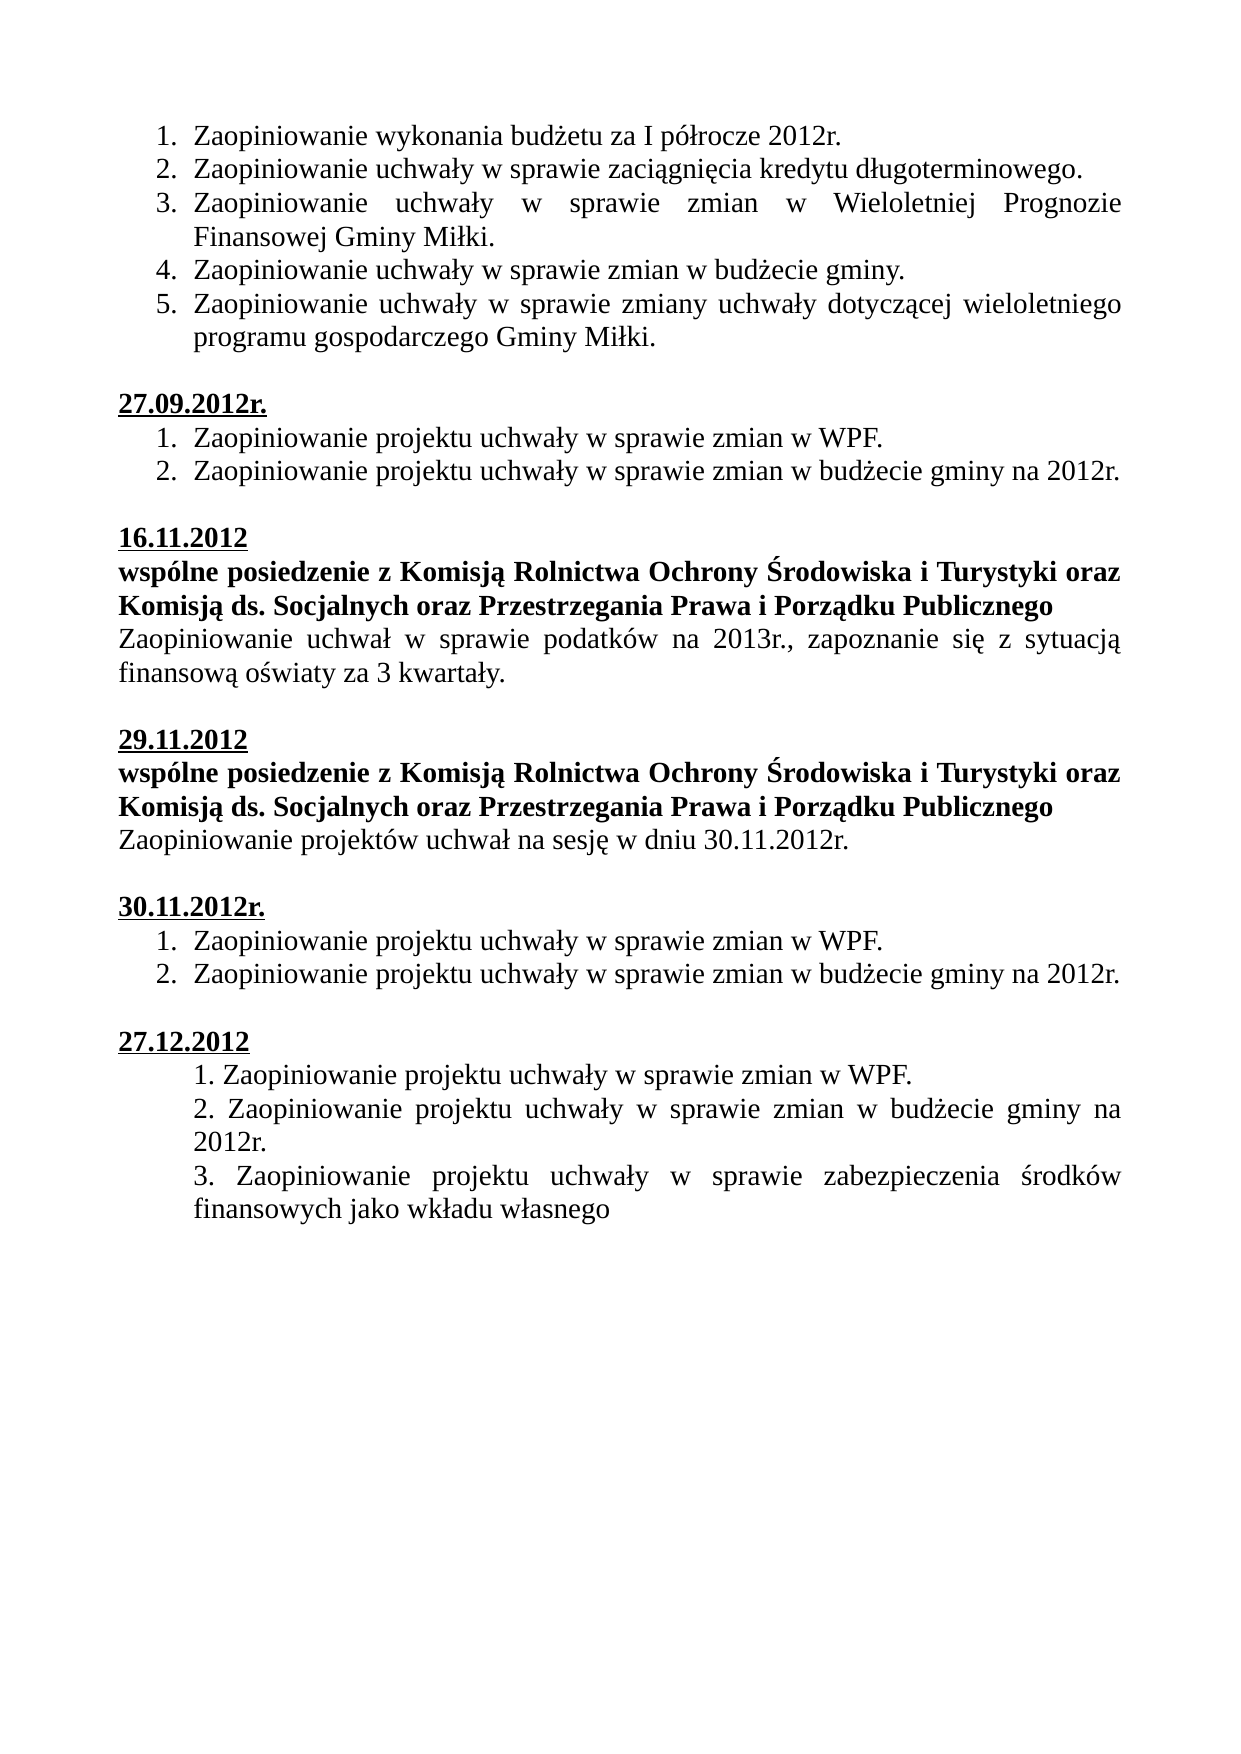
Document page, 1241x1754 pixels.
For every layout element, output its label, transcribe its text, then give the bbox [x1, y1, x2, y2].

text 30.11.2012r. [118, 889, 1122, 923]
text 29.11.2012 [118, 722, 1122, 755]
text 27.12.2012 [118, 1024, 1122, 1057]
list Zaopiniowanie uchwały w sprawie zaciągnięcia kredytu długoterminowego. [156, 152, 1122, 185]
list 1. Zaopiniowanie projektu uchwały w sprawie zmian w WPF. [156, 1057, 1122, 1091]
text 16.11.2012 [118, 521, 1122, 554]
list Zaopiniowanie projektu uchwały w sprawie zmian w budżecie gminy na 2012r. [156, 957, 1122, 990]
list Zaopiniowanie projektu uchwały w sprawie zmian w WPF. [156, 923, 1122, 957]
list Zaopiniowanie projektu uchwały w sprawie zmian w WPF. [156, 420, 1122, 453]
list Zaopiniowanie wykonania budżetu za I półrocze 2012r. [156, 118, 1122, 152]
list Zaopiniowanie uchwały w sprawie zmian w Wieloletniej Prognozie Finansowej Gminy Miłki. [156, 185, 1122, 252]
text 27.09.2012r. [118, 386, 1122, 420]
list 3. Zaopiniowanie projektu uchwały w sprawie zabezpieczenia środków finansowych jako wkładu własnego [156, 1158, 1122, 1225]
list Zaopiniowanie uchwały w sprawie zmiany uchwały dotyczącej wieloletniego programu gospodarczego Gminy Miłki. [156, 286, 1122, 353]
list 2. Zaopiniowanie projektu uchwały w sprawie zmian w budżecie gminy na 2012r. [156, 1091, 1122, 1158]
text wspólne posiedzenie z Komisją Rolnictwa Ochrony Środowiska i Turystyki oraz Komisją ds. Socjalnych oraz Przestrzegania Prawa i Porządku Publicznego [118, 554, 1122, 621]
list Zaopiniowanie uchwały w sprawie zmian w budżecie gminy. [156, 252, 1122, 286]
list Zaopiniowanie projektu uchwały w sprawie zmian w budżecie gminy na 2012r. [156, 453, 1122, 487]
text wspólne posiedzenie z Komisją Rolnictwa Ochrony Środowiska i Turystyki oraz Komisją ds. Socjalnych oraz Przestrzegania Prawa i Porządku Publicznego [118, 755, 1122, 822]
text Zaopiniowanie projektów uchwał na sesję w dniu 30.11.2012r. [118, 822, 1122, 856]
text Zaopiniowanie uchwał w sprawie podatków na 2013r., zapoznanie się z sytuacją finansową oświaty za 3 kwartały. [118, 621, 1122, 688]
